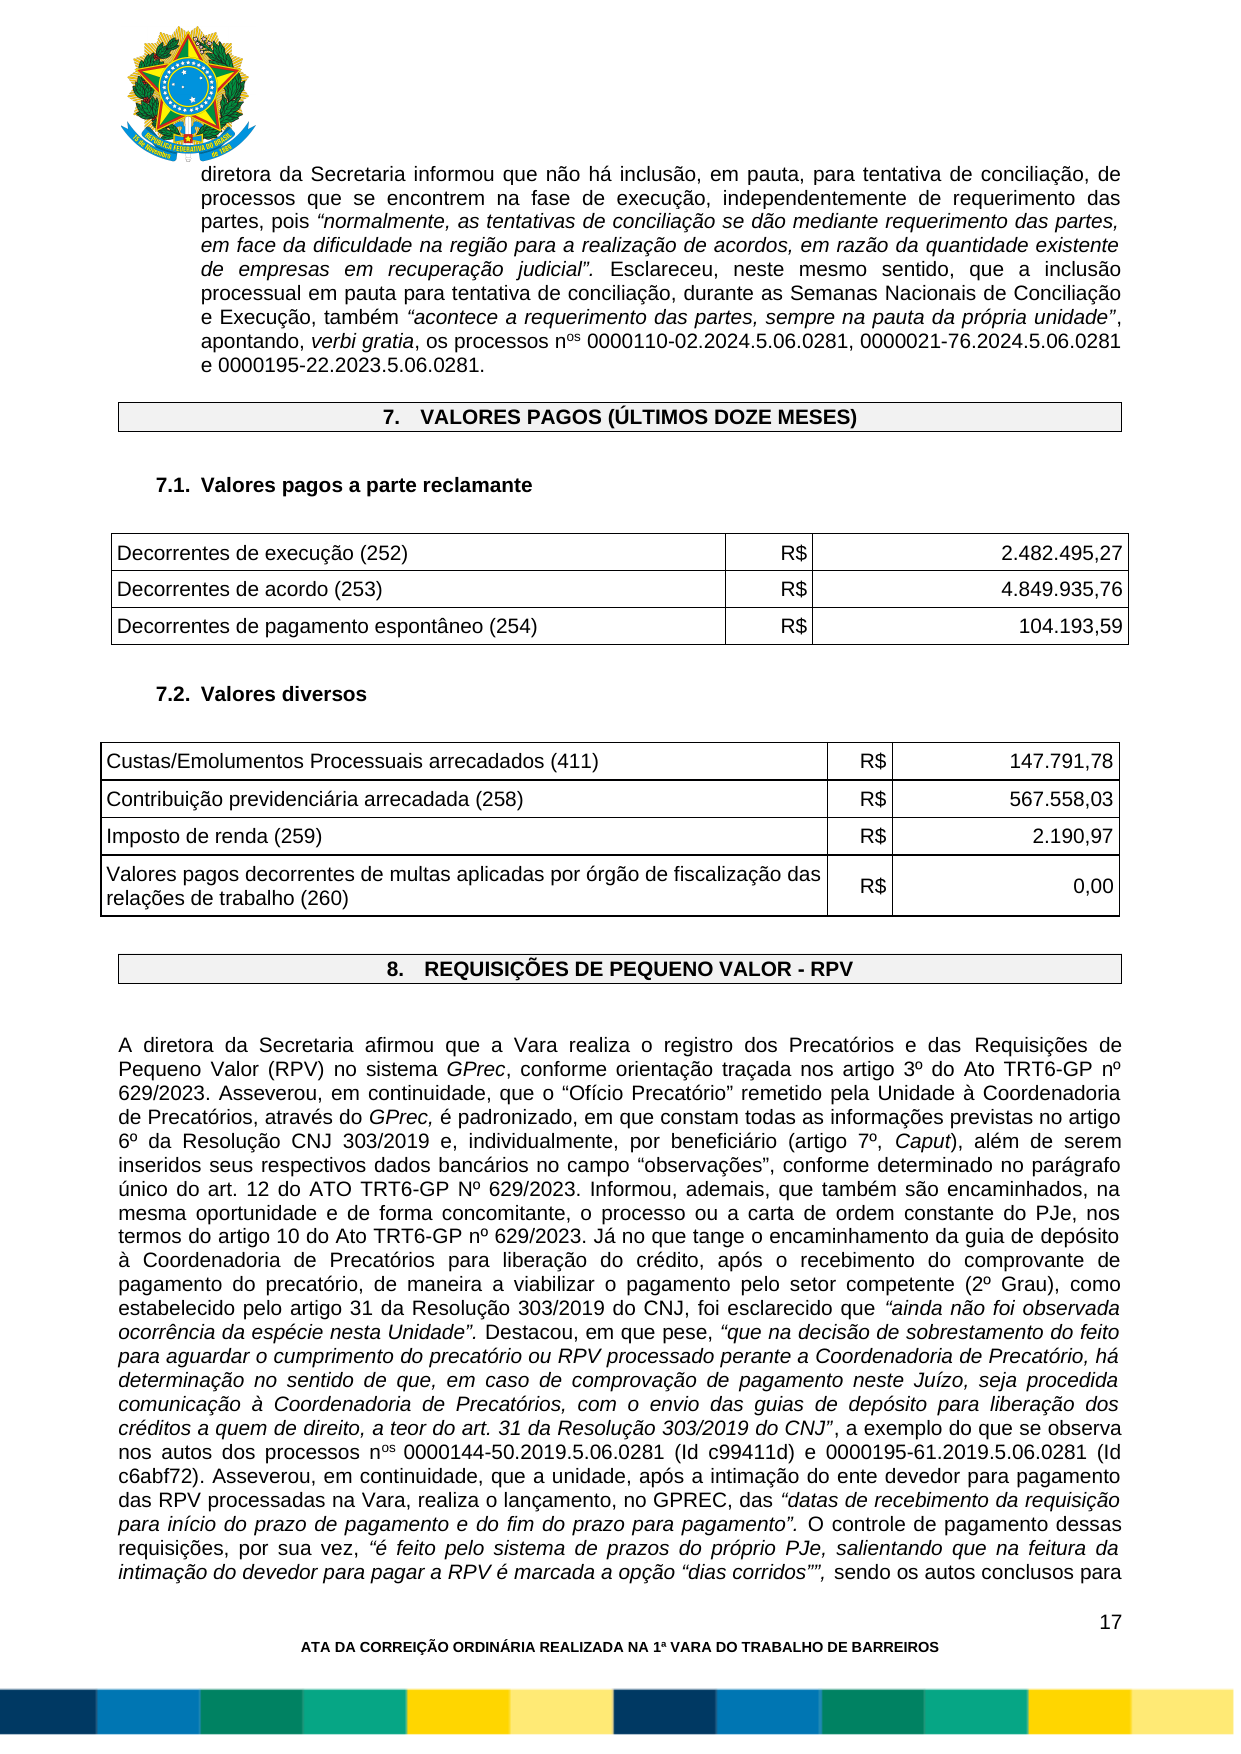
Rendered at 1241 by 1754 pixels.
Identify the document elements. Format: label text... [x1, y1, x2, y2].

table_cell R$ [828, 818, 892, 854]
table_cell 2.190,97 [893, 818, 1119, 854]
table_cell 104.193,59 [813, 608, 1128, 644]
table_cell R$ [828, 781, 892, 817]
list Valores diversos [156, 681, 1122, 705]
table_cell 567.558,03 [893, 781, 1119, 817]
table_header 147.791,78 [893, 743, 1119, 779]
table_header R$ [726, 534, 812, 570]
table_cell R$ [828, 856, 892, 915]
table_cell 0,00 [893, 856, 1119, 915]
table_cell R$ [726, 571, 812, 607]
list Valores pagos a parte reclamante [156, 473, 1122, 497]
table_cell Decorrentes de pagamento espontâneo (254) [112, 608, 725, 644]
table_header 2.482.495,27 [813, 534, 1128, 570]
list REQUISIÇÕES DE PEQUENO VALOR - RPV [119, 955, 1121, 983]
table_header Decorrentes de execução (252) [112, 534, 725, 570]
table_cell 4.849.935,76 [813, 571, 1128, 607]
list VALORES PAGOS (ÚLTIMOS DOZE MESES) [119, 403, 1121, 431]
table_cell Imposto de renda (259) [102, 818, 827, 854]
table_cell Valores pagos decorrentes de multas aplicadas por órgão de fiscalização das relações de trabalho (260) [102, 856, 827, 915]
list diretora da Secretaria informou que não há inclusão, em pauta, para tentativa de conciliação, de processos que se encontrem na fase de execução, independentemente de requerimento das partes, pois “normalmente, as tentativas de conciliação se dão mediante requerimento das partes, em face da dificuldade na região para a realização de acordos, em razão da quantidade existente de empresas em recuperação judicial”. Esclareceu, neste mesmo sentido, que a inclusão processual em pauta para tentativa de conciliação, durante as Semanas Nacionais de Conciliação e Execução, também “acontece a requerimento das partes, sempre na pauta da própria unidade”, apontando, verbi gratia, os processos nos 0000110-02.2024.5.06.0281, 0000021-76.2024.5.06.0281 e 0000195-22.2023.5.06.0281. [156, 115, 1122, 377]
table_cell Contribuição previdenciária arrecadada (258) [102, 781, 827, 817]
table_cell R$ [726, 608, 812, 644]
text A diretora da Secretaria afirmou que a Vara realiza o registro dos Precatórios e das Requisições de Pequeno Valor (RPV) no sistema GPrec, conforme orientação traçada nos artigo 3º do Ato TRT6-GP nº 629/2023. Asseverou, em continuidade, que o “Ofício Precatório” remetido pela Unidade à Coordenadoria de Precatórios, através do GPrec, é padronizado, em que constam todas as informações previstas no artigo 6º da Resolução CNJ 303/2019 e, individualmente, por beneficiário (artigo 7º, Caput), além de serem inseridos seus respectivos dados bancários no campo “observações”, conforme determinado no parágrafo único do art. 12 do ATO TRT6-GP Nº 629/2023. Informou, ademais, que também são encaminhados, na mesma oportunidade e de forma concomitante, o processo ou a carta de ordem constante do PJe, nos termos do artigo 10 do Ato TRT6-GP nº 629/2023. Já no que tange o encaminhamento da guia de depósito à Coordenadoria de Precatórios para liberação do crédito, após o recebimento do comprovante de pagamento do precatório, de maneira a viabilizar o pagamento pelo setor competente (2º Grau), como estabelecido pelo artigo 31 da Resolução 303/2019 do CNJ, foi esclarecido que “ainda não foi observada ocorrência da espécie nesta Unidade”. Destacou, em que pese, “que na decisão de sobrestamento do feito para aguardar o cumprimento do precatório ou RPV processado perante a Coordenadoria de Precatório, há determinação no sentido de que, em caso de comprovação de pagamento neste Juízo, seja procedida comunicação à Coordenadoria de Precatórios, com o envio das guias de depósito para liberação dos créditos a quem de direito, a teor do art. 31 da Resolução 303/2019 do CNJ”, a exemplo do que se observa nos autos dos processos nos 0000144-50.2019.5.06.0281 (Id c99411d) e 0000195-61.2019.5.06.0281 (Id c6abf72). Asseverou, em continuidade, que a unidade, após a intimação do ente devedor para pagamento das RPV processadas na Vara, realiza o lançamento, no GPREC, das “datas de recebimento da requisição para início do prazo de pagamento e do fim do prazo para pagamento”. O controle de pagamento dessas requisições, por sua vez, “é feito pelo sistema de prazos do próprio PJe, salientando que na feitura da intimação do devedor para pagar a RPV é marcada a opção “dias corridos””, sendo os autos conclusos para [118, 1033, 1122, 1584]
table_header Custas/Emolumentos Processuais arrecadados (411) [102, 743, 827, 779]
table_header R$ [828, 743, 892, 779]
table_cell Decorrentes de acordo (253) [112, 571, 725, 607]
